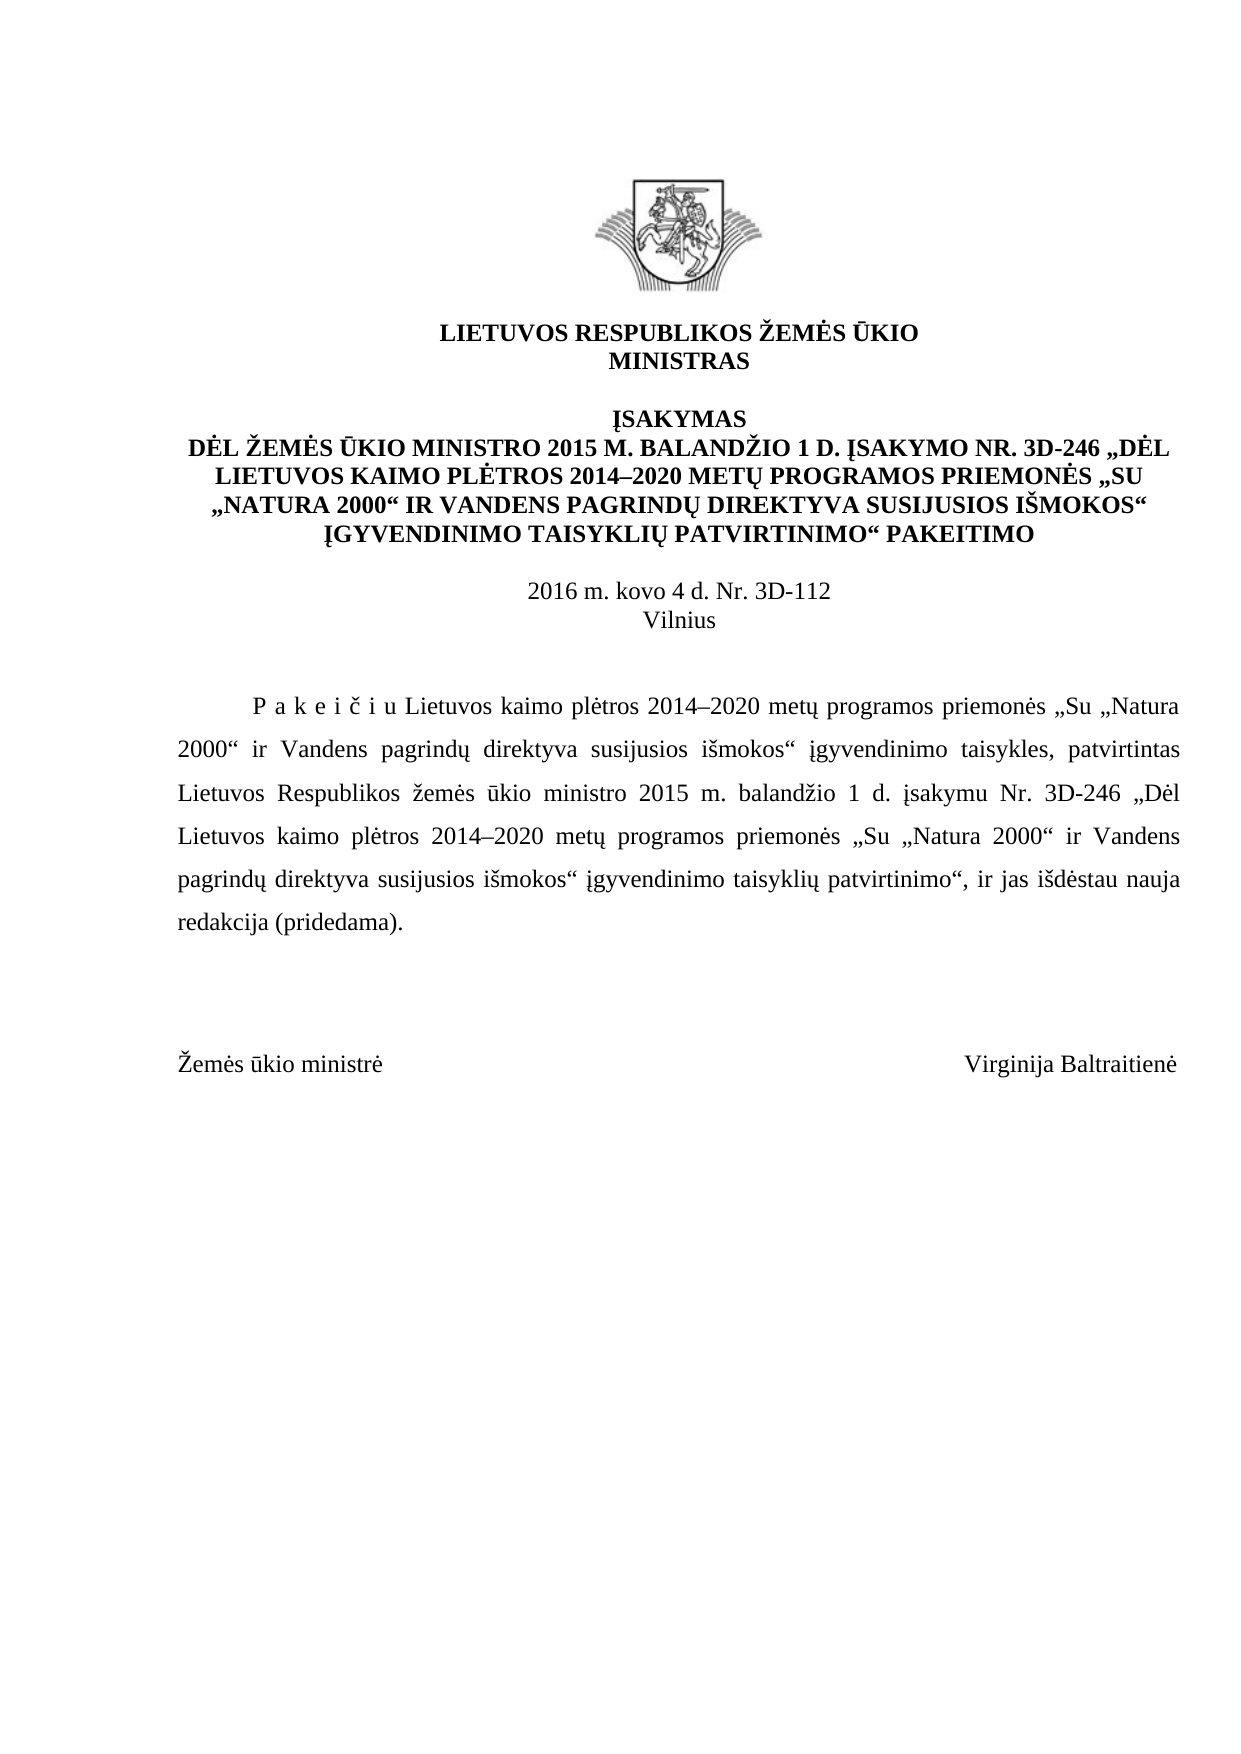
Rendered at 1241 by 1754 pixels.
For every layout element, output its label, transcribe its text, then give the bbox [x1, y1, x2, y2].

text 2016 m. kovo 4 d. Nr. 3D-112 [177, 576, 1181, 605]
text DĖL ŽEMĖS ŪKIO MINISTRO 2015 M. BALANDŽIO 1 D. ĮSAKYMO NR. 3D-246 „DĖL LIETUVOS KAIMO PLĖTROS 2014–2020 METŲ PROGRAMOS PRIEMONĖS „SU „NATURA 2000“ IR VANDENS PAGRINDŲ DIREKTYVA SUSIJUSIOS IŠMOKOS“ ĮGYVENDINIMO TAISYKLIŲ PATVIRTINIMO“ PAKEITIMO [177, 433, 1181, 548]
text LIETUVOS RESPUBLIKOS ŽEMĖS ŪKIO [177, 318, 1181, 346]
text MINISTRAS [177, 346, 1181, 375]
text P a k e i č i u Lietuvos kaimo plėtros 2014–2020 metų programos priemonės „Su „Natura 2000“ ir Vandens pagrindų direktyva susijusios išmokos“ įgyvendinimo taisykles, patvirtintas Lietuvos Respublikos žemės ūkio ministro 2015 m. balandžio 1 d. įsakymu Nr. 3D-246 „Dėl Lietuvos kaimo plėtros 2014–2020 metų programos priemonės „Su „Natura 2000“ ir Vandens pagrindų direktyva susijusios išmokos“ įgyvendinimo taisyklių patvirtinimo“, ir jas išdėstau nauja redakcija (pridedama). [177, 691, 1181, 936]
text ĮSAKYMAS [177, 404, 1181, 433]
text Žemės ūkio ministrė Virginija Baltraitienė [177, 1049, 1181, 1078]
text Vilnius [177, 605, 1181, 634]
